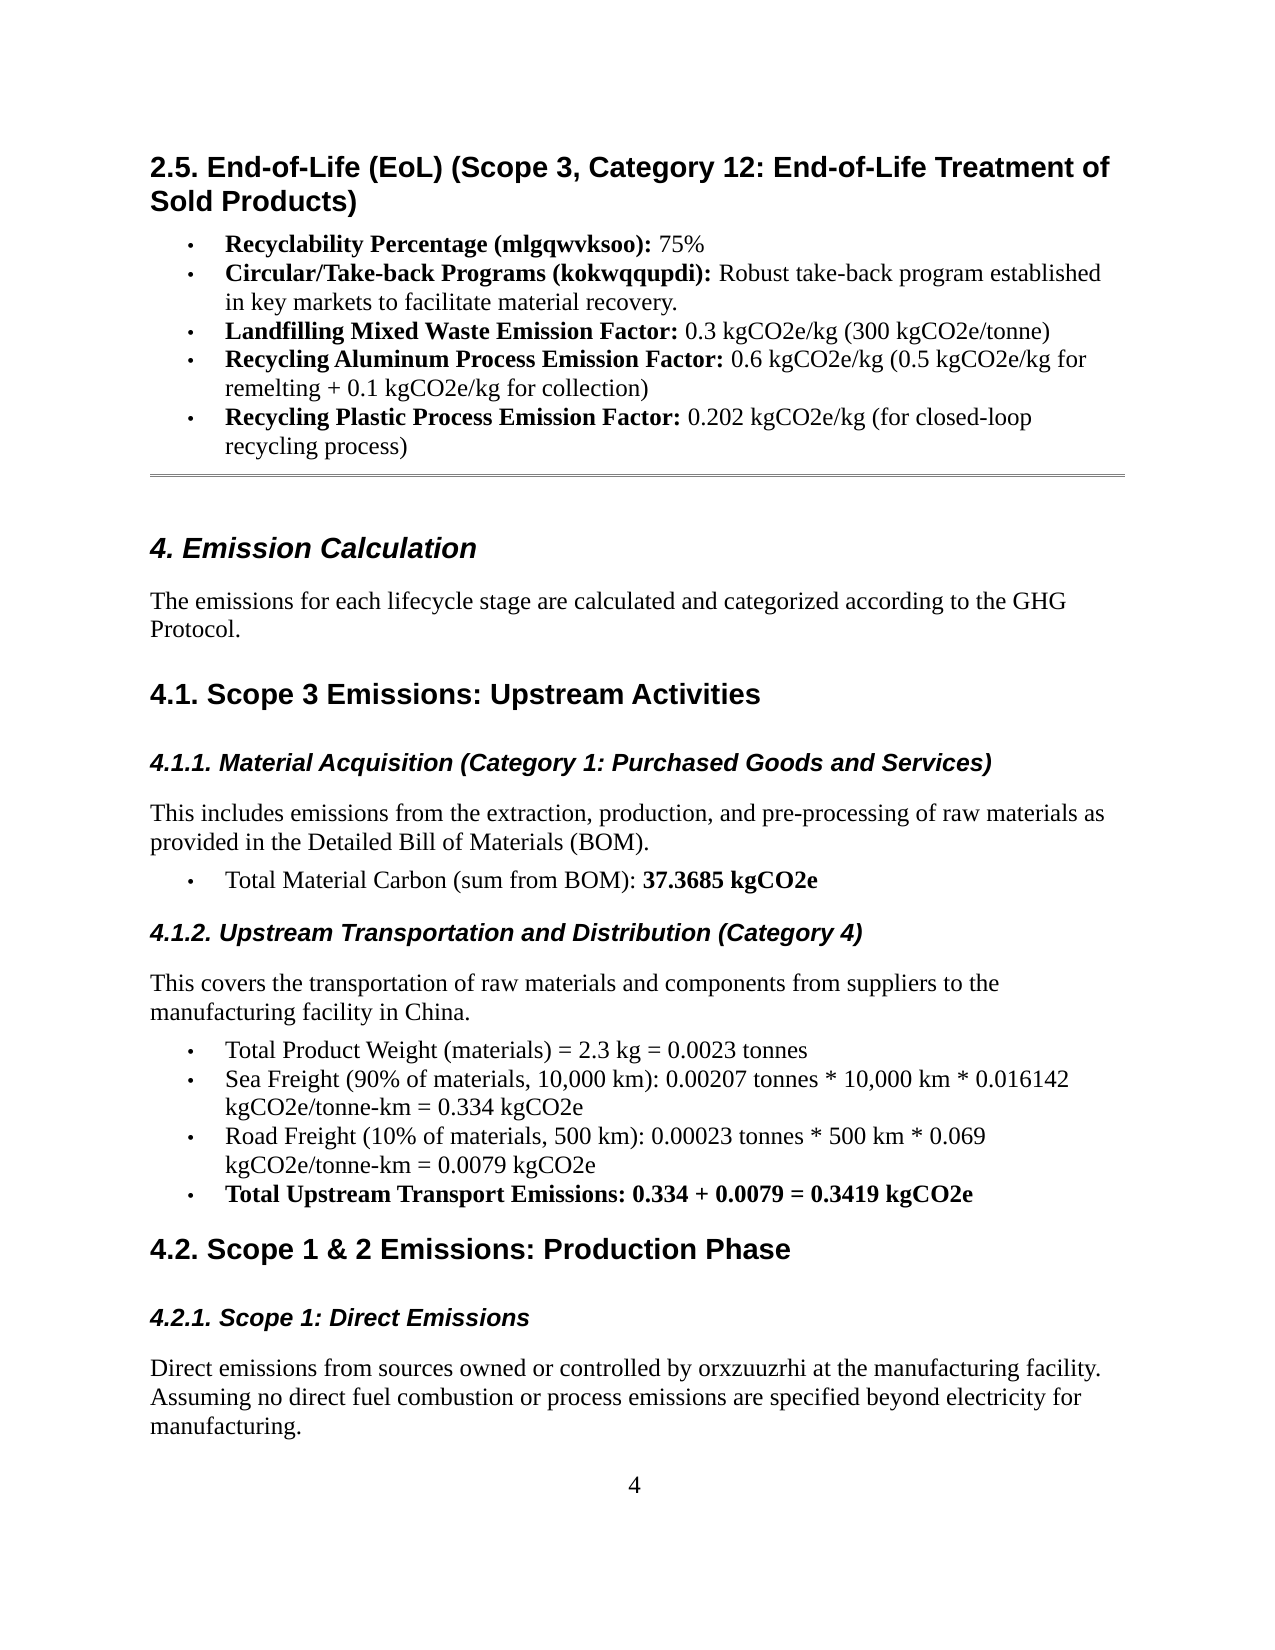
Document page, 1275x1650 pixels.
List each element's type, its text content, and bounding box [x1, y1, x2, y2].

text Direct emissions from sources owned or controlled by orxzuuzrhi at the manufacturing facility. Assuming no direct fuel combustion or process emissions are specified beyond electricity for manufacturing. [150, 1353, 1125, 1440]
list Total Material Carbon (sum from BOM): 37.3685 kgCO2e [187, 865, 1125, 893]
list Recycling Aluminum Process Emission Factor: 0.6 kgCO2e/kg (0.5 kgCO2e/kg for remelting + 0.1 kgCO2e/kg for collection) [187, 344, 1125, 402]
list Recyclability Percentage (mlgqwvksoo): 75% [187, 229, 1125, 258]
list Recycling Plastic Process Emission Factor: 0.202 kgCO2e/kg (for closed-loop recycling process) [187, 402, 1125, 459]
subtitle 4.1.1. Material Acquisition (Category 1: Purchased Goods and Services) [150, 748, 1125, 777]
subtitle 4.1.2. Upstream Transportation and Distribution (Category 4) [150, 918, 1125, 947]
subtitle 2.5. End-of-Life (EoL) (Scope 3, Category 12: End-of-Life Treatment of Sold Products) [150, 150, 1125, 217]
list Landfilling Mixed Waste Emission Factor: 0.3 kgCO2e/kg (300 kgCO2e/tonne) [187, 316, 1125, 344]
text This includes emissions from the extraction, production, and pre-processing of raw materials as provided in the Detailed Bill of Materials (BOM). [150, 798, 1125, 856]
text This covers the transportation of raw materials and components from suppliers to the manufacturing facility in China. [150, 968, 1125, 1026]
list Sea Freight (90% of materials, 10,000 km): 0.00207 tonnes * 10,000 km * 0.016142 kgCO2e/tonne-km = 0.334 kgCO2e [187, 1064, 1125, 1121]
list Total Product Weight (materials) = 2.3 kg = 0.0023 tonnes [187, 1035, 1125, 1064]
text The emissions for each lifecycle stage are calculated and categorized according to the GHG Protocol. [150, 586, 1125, 643]
subtitle 4.2. Scope 1 & 2 Emissions: Production Phase [150, 1232, 1125, 1266]
list Total Upstream Transport Emissions: 0.334 + 0.0079 = 0.3419 kgCO2e [187, 1179, 1125, 1207]
list Circular/Take-back Programs (kokwqqupdi): Robust take-back program established in key markets to facilitate material recovery. [187, 258, 1125, 316]
subtitle 4.1. Scope 3 Emissions: Upstream Activities [150, 677, 1125, 711]
subtitle 4.2.1. Scope 1: Direct Emissions [150, 1303, 1125, 1332]
subtitle 4. Emission Calculation [150, 531, 1125, 564]
list Road Freight (10% of materials, 500 km): 0.00023 tonnes * 500 km * 0.069 kgCO2e/tonne-km = 0.0079 kgCO2e [187, 1121, 1125, 1179]
